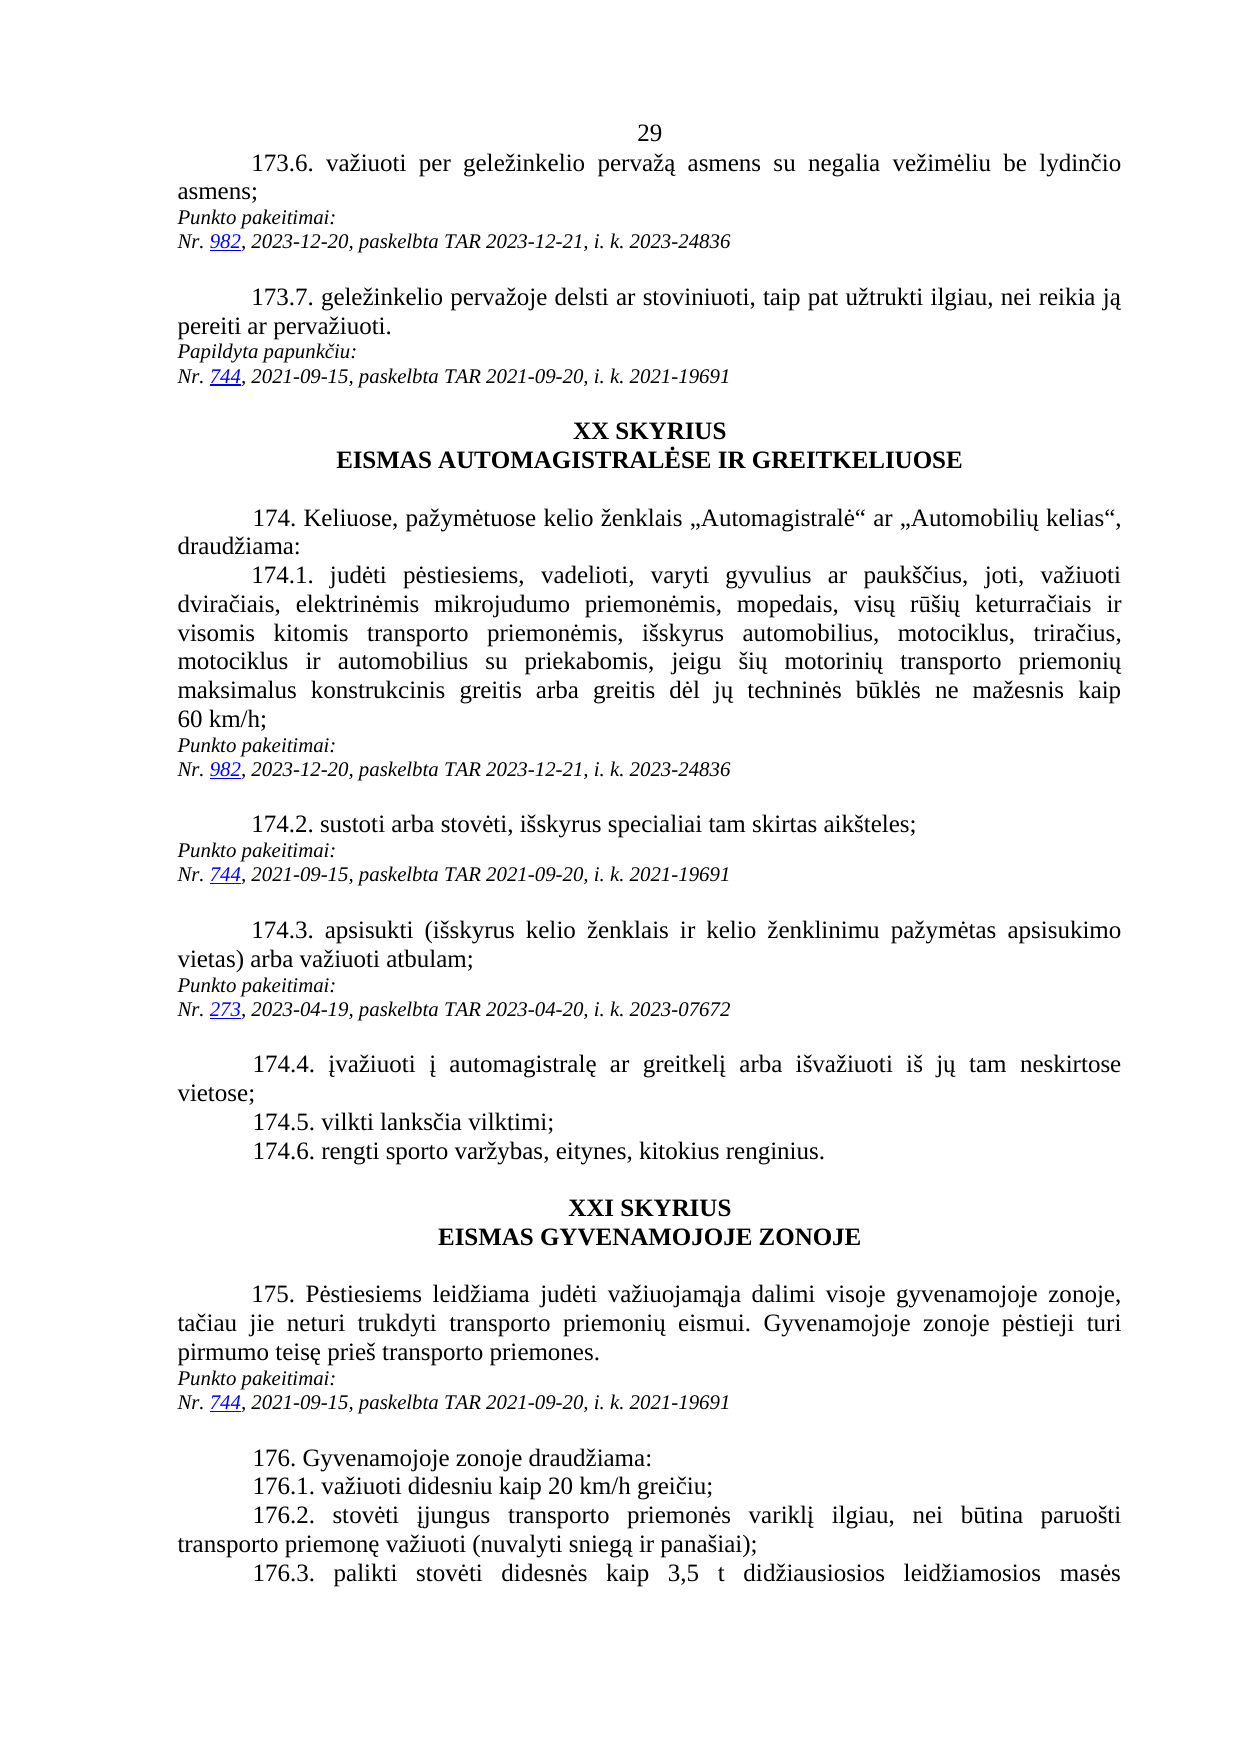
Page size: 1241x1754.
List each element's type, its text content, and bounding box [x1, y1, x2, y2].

text 173.7. geležinkelio pervažoje delsti ar stoviniuoti, taip pat užtrukti ilgiau, nei reikia ją pereiti ar pervažiuoti. [177, 282, 1122, 339]
text Punkto pakeitimai: [177, 838, 1122, 862]
text Punkto pakeitimai: [177, 973, 1122, 997]
text Papildyta papunkčiu: [177, 339, 1122, 363]
text 176.3. palikti stovėti didesnės kaip 3,5 t didžiausiosios leidžiamosios masės [177, 1558, 1122, 1586]
text Nr. 744, 2021-09-15, paskelbta TAR 2021-09-20, i. k. 2021-19691 [177, 862, 1122, 886]
text XX SKYRIUS [177, 416, 1122, 445]
text Nr. 982, 2023-12-20, paskelbta TAR 2023-12-21, i. k. 2023-24836 [177, 757, 1122, 781]
text Punkto pakeitimai: [177, 1366, 1122, 1390]
text 174. Keliuose, pažymėtuose kelio ženklais „Automagistralė“ ar „Automobilių kelias“, draudžiama: [177, 503, 1122, 560]
text Nr. 744, 2021-09-15, paskelbta TAR 2021-09-20, i. k. 2021-19691 [177, 363, 1122, 388]
text EISMAS AUTOMAGISTRALĖSE IR GREITKELIUOSE [177, 445, 1122, 474]
text Punkto pakeitimai: [177, 205, 1122, 229]
text 174.2. sustoti arba stovėti, išskyrus specialiai tam skirtas aikšteles; [177, 809, 1122, 838]
text 175. Pėstiesiems leidžiama judėti važiuojamąja dalimi visoje gyvenamojoje zonoje, tačiau jie neturi trukdyti transporto priemonių eismui. Gyvenamojoje zonoje pėstieji turi pirmumo teisę prieš transporto priemones. [177, 1279, 1122, 1366]
text 174.6. rengti sporto varžybas, eitynes, kitokius renginius. [177, 1136, 1122, 1164]
text 176. Gyvenamojoje zonoje draudžiama: [177, 1443, 1122, 1471]
text 176.2. stovėti įjungus transporto priemonės variklį ilgiau, nei būtina paruošti transporto priemonę važiuoti (nuvalyti sniegą ir panašiai); [177, 1500, 1122, 1558]
text 174.5. vilkti lanksčia vilktimi; [177, 1107, 1122, 1136]
text 174.1. judėti pėstiesiems, vadelioti, varyti gyvulius ar paukščius, joti, važiuoti dviračiais, elektrinėmis mikrojudumo priemonėmis, mopedais, visų rūšių keturračiais ir visomis kitomis transporto priemonėmis, išskyrus automobilius, motociklus, triračius, motociklus ir automobilius su priekabomis, jeigu šių motorinių transporto priemonių maksimalus konstrukcinis greitis arba greitis dėl jų techninės būklės ne mažesnis kaip 60 km/h; [177, 560, 1122, 733]
text 176.1. važiuoti didesniu kaip 20 km/h greičiu; [177, 1471, 1122, 1500]
text Punkto pakeitimai: [177, 733, 1122, 757]
text EISMAS GYVENAMOJOJE ZONOJE [177, 1222, 1122, 1251]
text 174.4. įvažiuoti į automagistralę ar greitkelį arba išvažiuoti iš jų tam neskirtose vietose; [177, 1049, 1122, 1107]
text 173.6. važiuoti per geležinkelio pervažą asmens su negalia vežimėliu be lydinčio asmens; [177, 148, 1122, 205]
text Nr. 982, 2023-12-20, paskelbta TAR 2023-12-21, i. k. 2023-24836 [177, 229, 1122, 253]
text XXI SKYRIUS [177, 1193, 1122, 1222]
text Nr. 273, 2023-04-19, paskelbta TAR 2023-04-20, i. k. 2023-07672 [177, 997, 1122, 1021]
text Nr. 744, 2021-09-15, paskelbta TAR 2021-09-20, i. k. 2021-19691 [177, 1390, 1122, 1414]
text 174.3. apsisukti (išskyrus kelio ženklais ir kelio ženklinimu pažymėtas apsisukimo vietas) arba važiuoti atbulam; [177, 915, 1122, 973]
